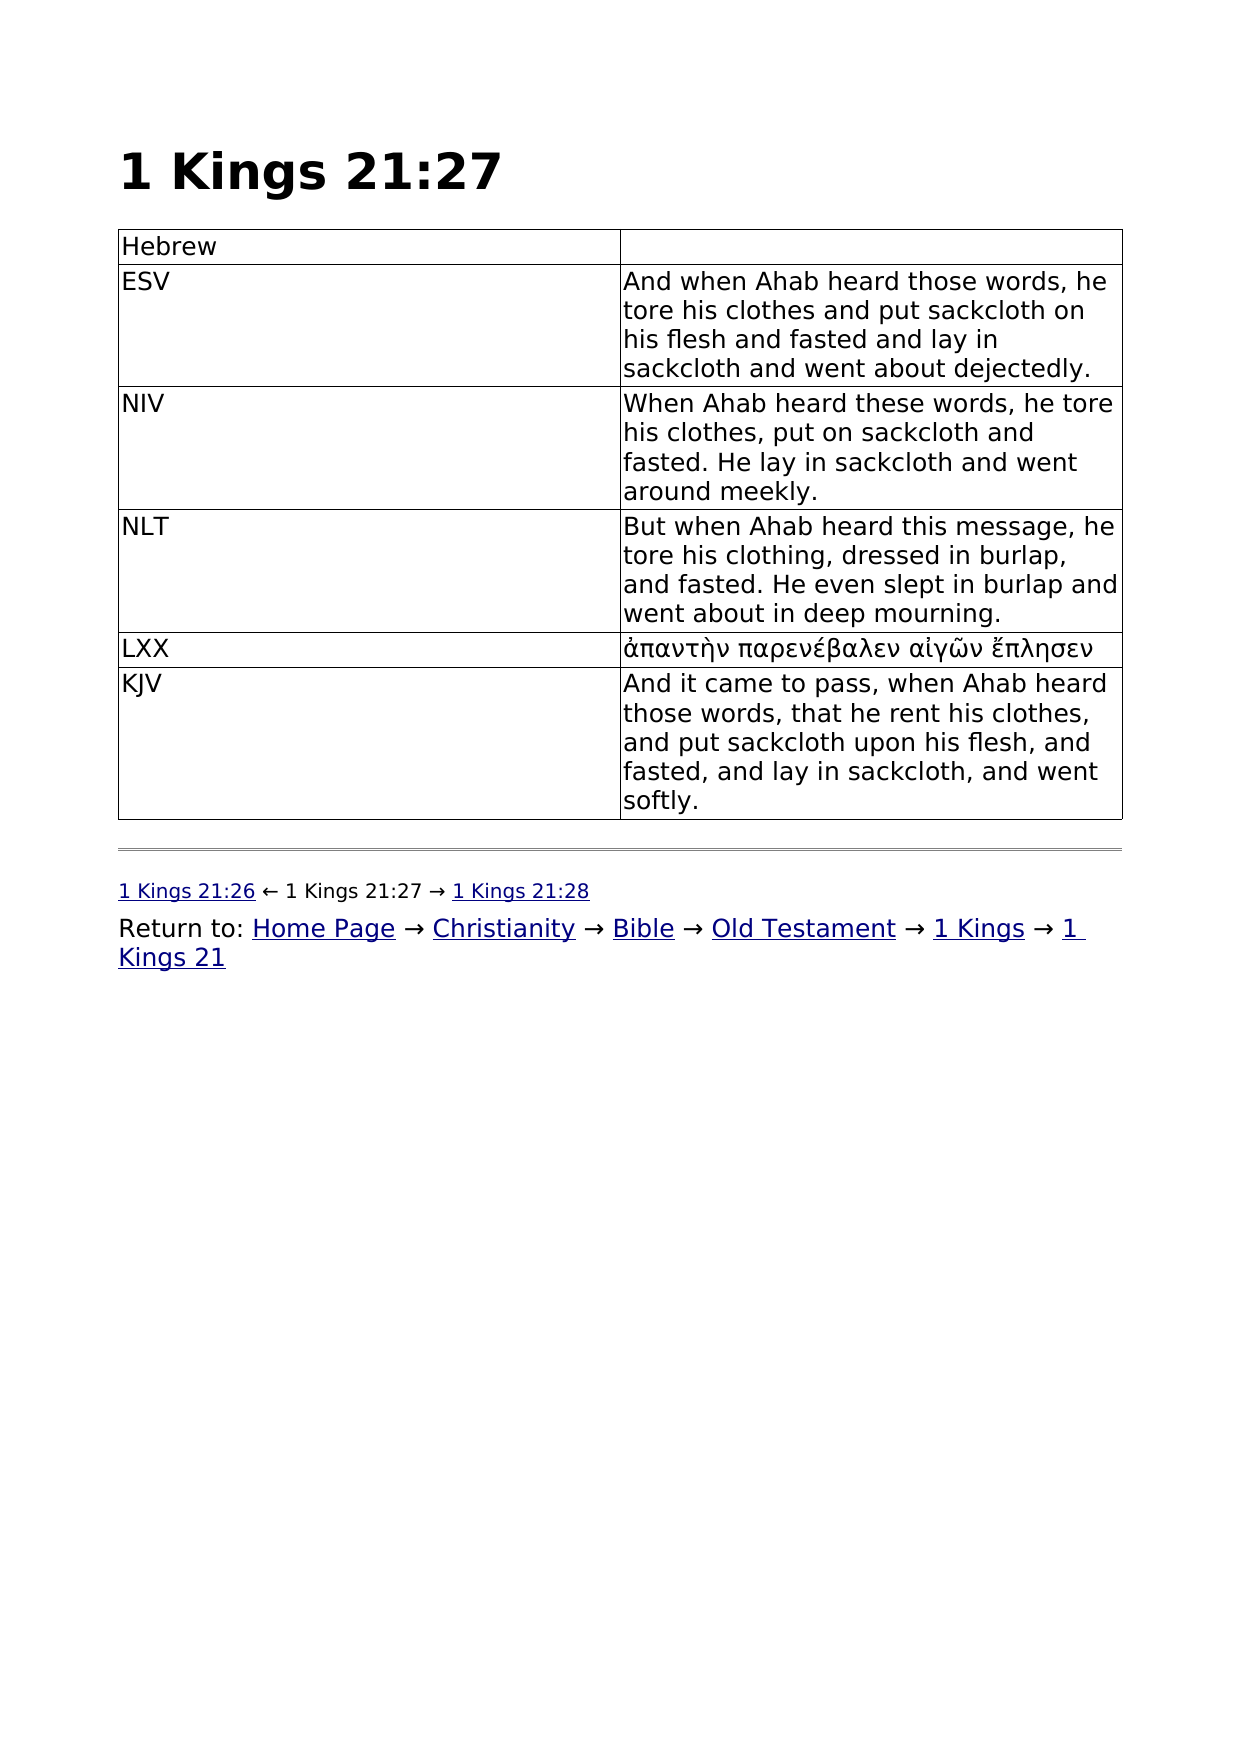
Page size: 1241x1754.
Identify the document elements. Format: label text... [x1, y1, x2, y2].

table_cell ἀπαντὴν παρενέβαλεν αἰγῶν ἔπλησεν [621, 633, 1122, 667]
table_header Hebrew [119, 230, 620, 264]
table_cell And it came to pass, when Ahab heard those words, that he rent his clothes, and put sackcloth upon his flesh, and fasted, and lay in sackcloth, and went softly. [621, 668, 1122, 818]
text 1 Kings 21:26 ← 1 Kings 21:27 → 1 Kings 21:28 [118, 880, 1122, 914]
table_cell NLT [119, 510, 620, 632]
table_cell And when Ahab heard those words, he tore his clothes and put sackcloth on his flesh and fasted and lay in sackcloth and went about dejectedly. [621, 265, 1122, 386]
table_cell KJV [119, 668, 620, 818]
table_cell When Ahab heard these words, he tore his clothes, put on sackcloth and fasted. He lay in sackcloth and went around meekly. [621, 387, 1122, 509]
text Return to: Home Page → Christianity → Bible → Old Testament → 1 Kings → 1 Kings 21 [118, 914, 1122, 972]
table_header [621, 230, 1122, 264]
table_cell NIV [119, 387, 620, 509]
table_cell LXX [119, 633, 620, 667]
table_cell ESV [119, 265, 620, 386]
subtitle 1 Kings 21:27 [118, 143, 1122, 201]
table_cell But when Ahab heard this message, he tore his clothing, dressed in burlap, and fasted. He even slept in burlap and went about in deep mourning. [621, 510, 1122, 632]
